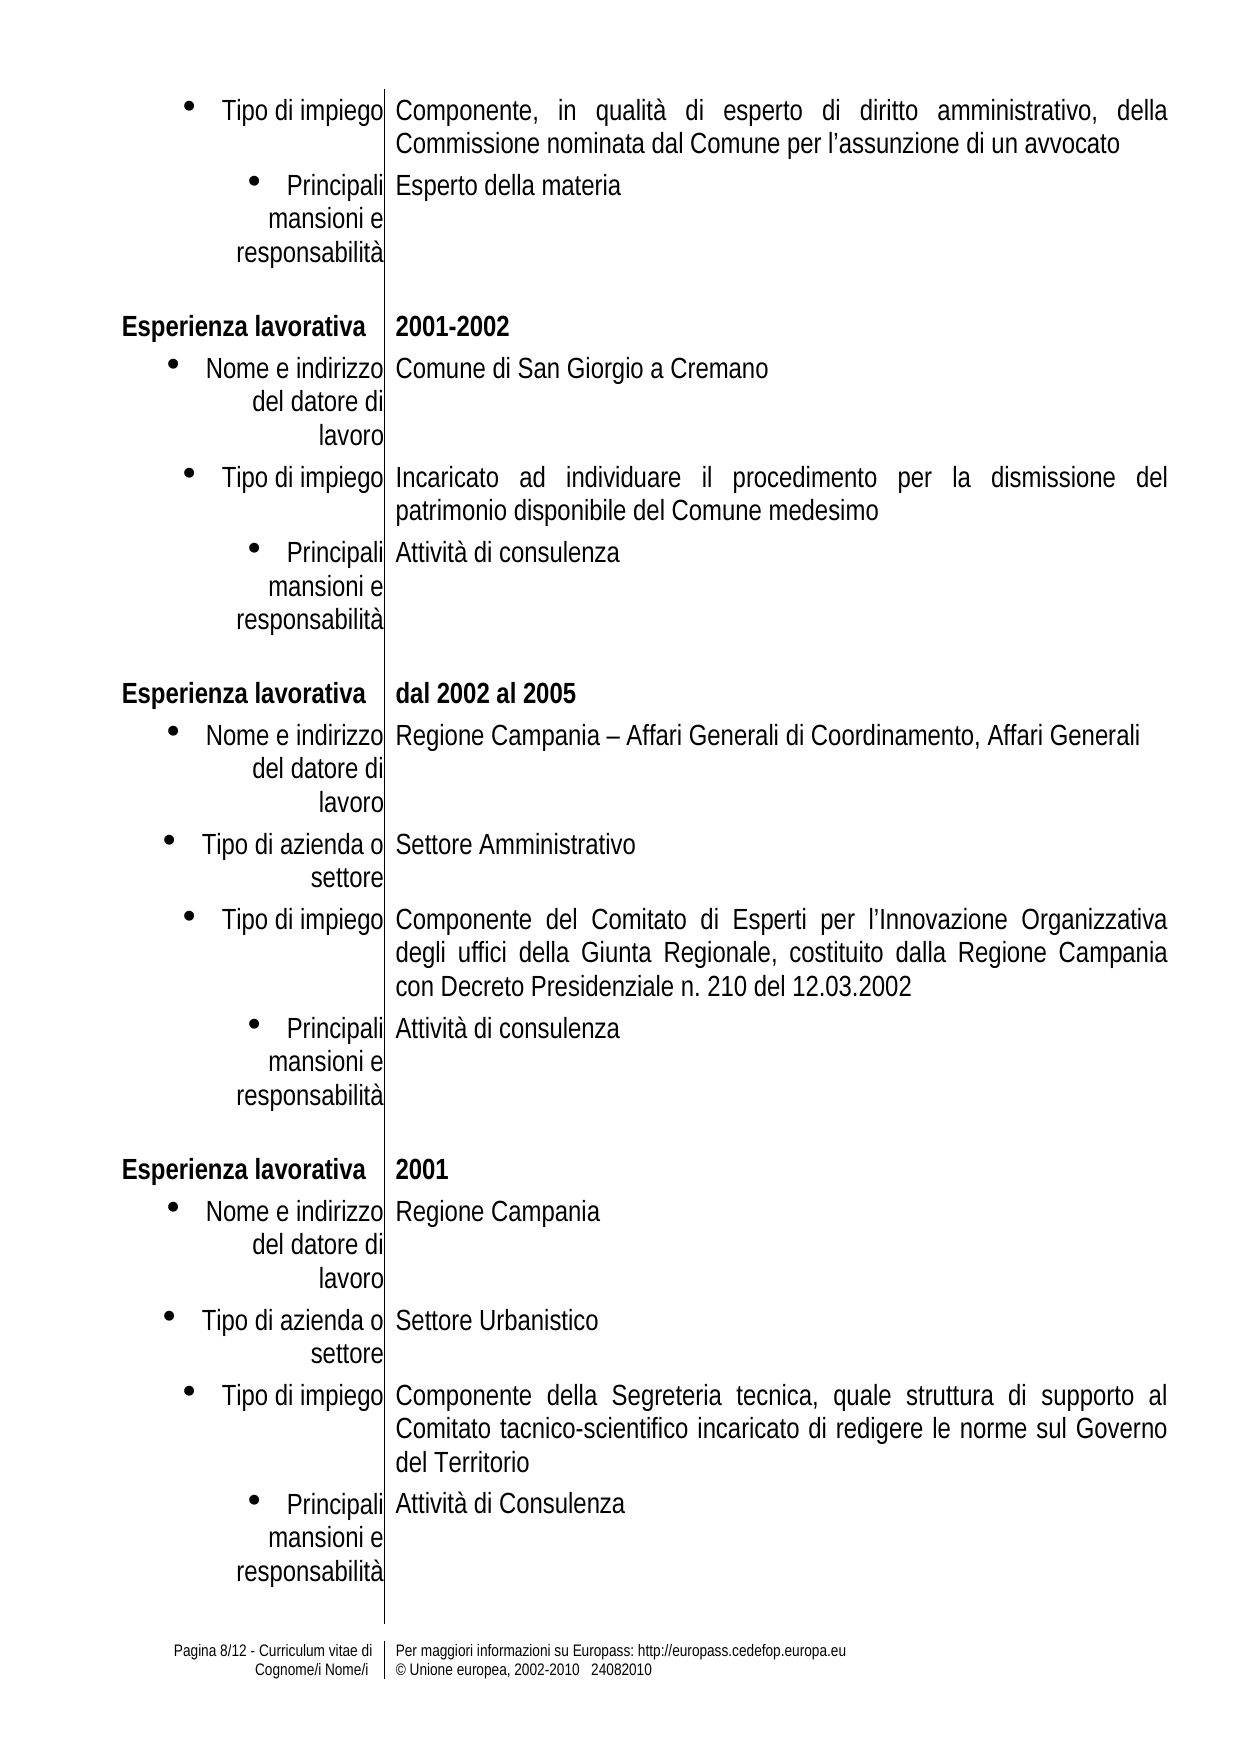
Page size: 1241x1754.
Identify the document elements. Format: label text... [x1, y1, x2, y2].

table_cell Principali mansioni e responsabilità [59, 531, 384, 640]
table_cell [385, 1116, 1181, 1148]
table_cell Esperienza lavorativa [59, 305, 384, 347]
table_cell Tipo di impiego [59, 898, 384, 1007]
table_cell Tipo di impiego [59, 1374, 384, 1482]
table_cell Settore Amministrativo [385, 823, 1181, 898]
table_cell [59, 273, 384, 305]
table_cell Principali mansioni e responsabilità [59, 1007, 384, 1116]
table_cell Esperienza lavorativa [59, 672, 384, 714]
table_cell Tipo di azienda o settore [59, 1299, 384, 1374]
table_cell [385, 273, 1181, 305]
table_cell Settore Urbanistico [385, 1299, 1181, 1374]
table_cell Principali mansioni e responsabilità [59, 164, 384, 273]
table_cell [385, 640, 1181, 672]
table_cell 2001-2002 [385, 305, 1181, 347]
table_cell Incaricato ad individuare il procedimento per la dismissione del patrimonio disponibile del Comune medesimo [385, 456, 1181, 531]
table_cell Regione Campania [385, 1190, 1181, 1298]
table_cell Nome e indirizzo del datore di lavoro [59, 1190, 384, 1298]
table_cell Componente della Segreteria tecnica, quale struttura di supporto al Comitato tacnico-scientifico incaricato di redigere le norme sul Governo del Territorio [385, 1374, 1181, 1482]
table_cell Nome e indirizzo del datore di lavoro [59, 347, 384, 456]
table_cell [59, 1116, 384, 1148]
table_cell Componente del Comitato di Esperti per l’Innovazione Organizzativa degli uffici della Giunta Regionale, costituito dalla Regione Campania con Decreto Presidenziale n. 210 del 12.03.2002 [385, 898, 1181, 1007]
table_cell Esperienza lavorativa [59, 1148, 384, 1189]
table_cell [59, 1591, 384, 1624]
table_cell [385, 1591, 1181, 1624]
table_cell Principali mansioni e responsabilità [59, 1483, 384, 1591]
table_cell dal 2002 al 2005 [385, 672, 1181, 714]
table_cell Comune di San Giorgio a Cremano [385, 347, 1181, 456]
table_cell Nome e indirizzo del datore di lavoro [59, 714, 384, 823]
table_cell Componente, in qualità di esperto di diritto amministrativo, della Commissione nominata dal Comune per l’assunzione di un avvocato [385, 89, 1181, 164]
table_cell 2001 [385, 1148, 1181, 1189]
table_cell Attività di consulenza [385, 531, 1181, 640]
table_cell Regione Campania – Affari Generali di Coordinamento, Affari Generali [385, 714, 1181, 823]
table_cell [59, 640, 384, 672]
table_cell Esperto della materia [385, 164, 1181, 273]
table_cell Attività di consulenza [385, 1007, 1181, 1116]
table_cell Tipo di impiego [59, 456, 384, 531]
table_cell Tipo di azienda o settore [59, 823, 384, 898]
table_cell Tipo di impiego [59, 89, 384, 164]
table_cell Attività di Consulenza [385, 1483, 1181, 1591]
